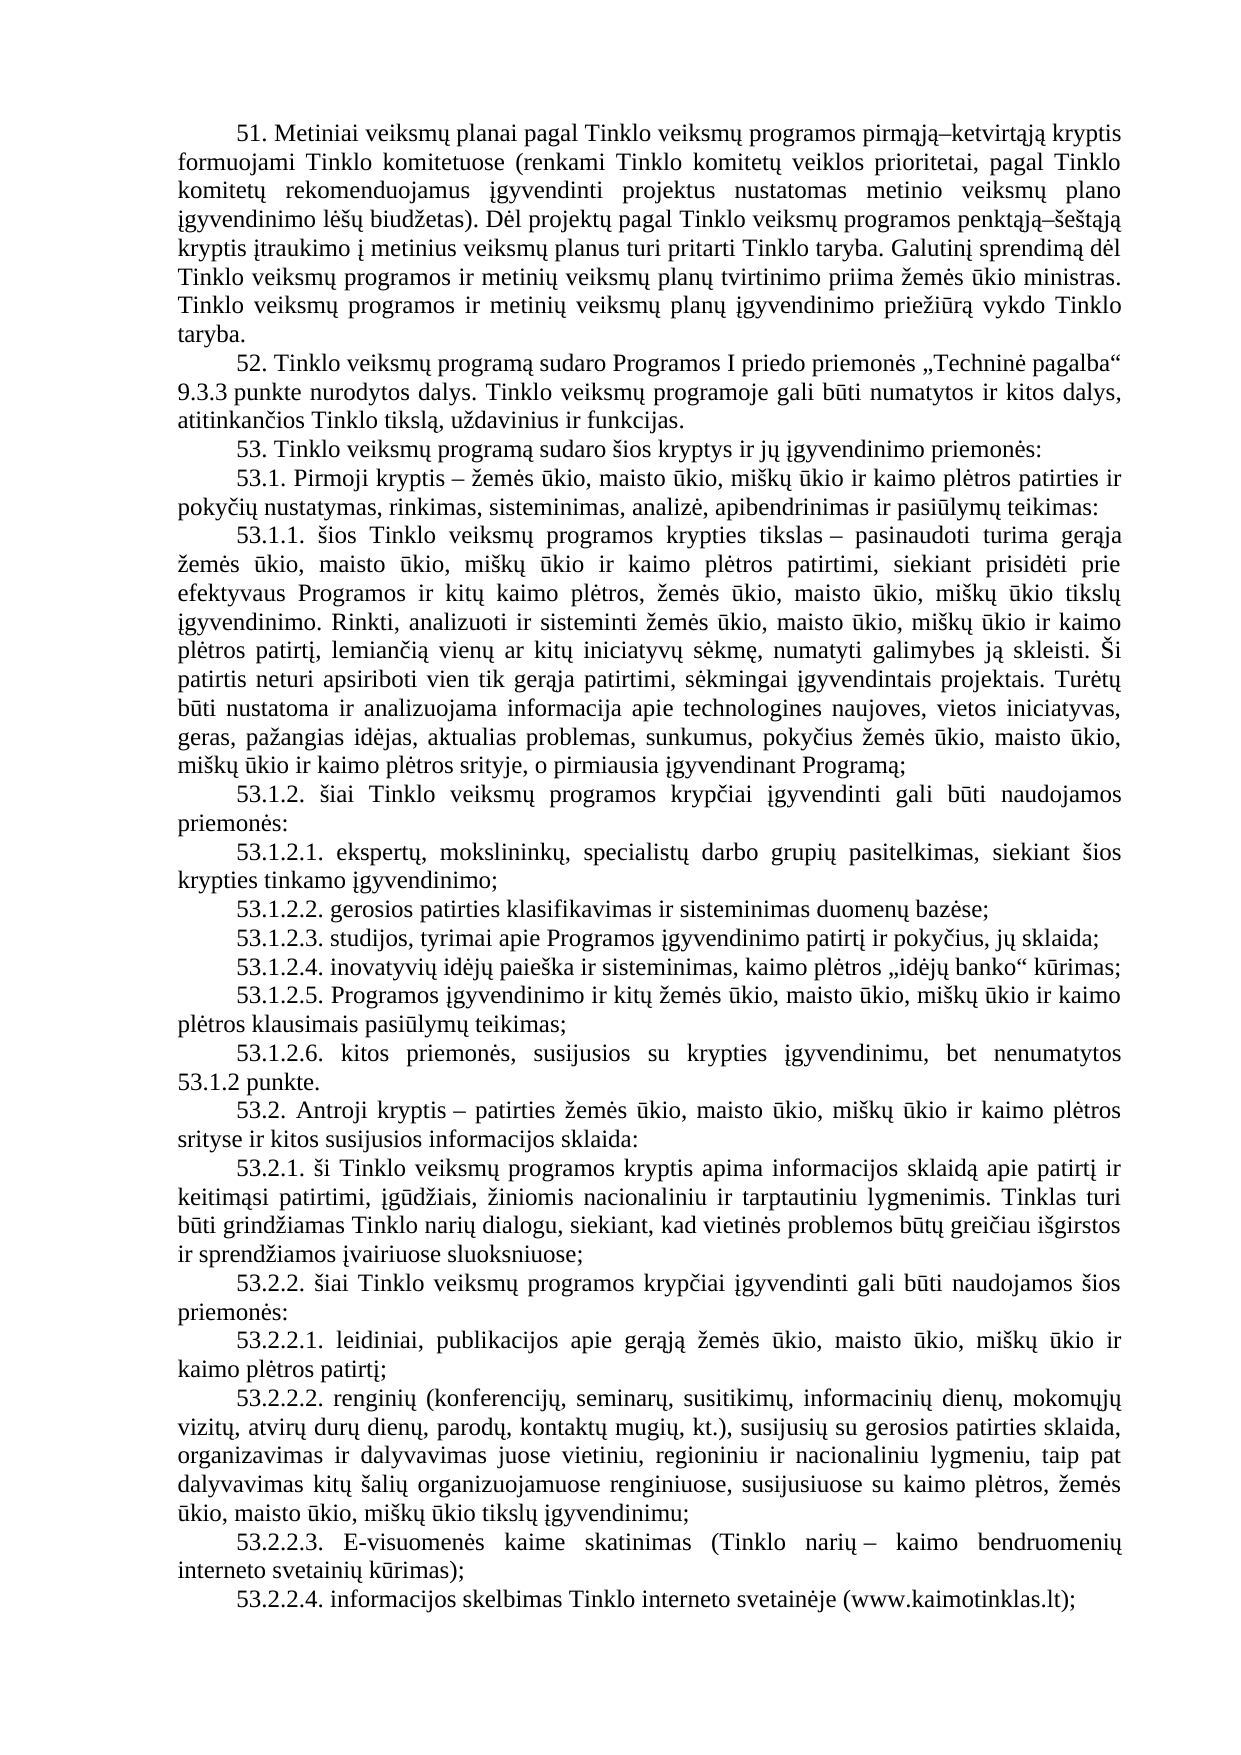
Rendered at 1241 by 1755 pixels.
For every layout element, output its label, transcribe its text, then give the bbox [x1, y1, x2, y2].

text 53.1.2. šiai Tinklo veiksmų programos krypčiai įgyvendinti gali būti naudojamos priemonės: [177, 779, 1122, 837]
text 53.2.1. ši Tinklo veiksmų programos kryptis apima informacijos sklaidą apie patirtį ir keitimąsi patirtimi, įgūdžiais, žiniomis nacionaliniu ir tarptautiniu lygmenimis. Tinklas turi būti grindžiamas Tinklo narių dialogu, siekiant, kad vietinės problemos būtų greičiau išgirstos ir sprendžiamos įvairiuose sluoksniuose; [177, 1153, 1122, 1268]
text 53.2. Antroji kryptis – patirties žemės ūkio, maisto ūkio, miškų ūkio ir kaimo plėtros srityse ir kitos susijusios informacijos sklaida: [177, 1096, 1122, 1153]
text 53.2.2.4. informacijos skelbimas Tinklo interneto svetainėje (www.kaimotinklas.lt); [177, 1584, 1122, 1613]
text 53.1. Pirmoji kryptis – žemės ūkio, maisto ūkio, miškų ūkio ir kaimo plėtros patirties ir pokyčių nustatymas, rinkimas, sisteminimas, analizė, apibendrinimas ir pasiūlymų teikimas: [177, 463, 1122, 521]
text 53.1.2.1. ekspertų, mokslininkų, specialistų darbo grupių pasitelkimas, siekiant šios krypties tinkamo įgyvendinimo; [177, 837, 1122, 894]
text 53.1.2.3. studijos, tyrimai apie Programos įgyvendinimo patirtį ir pokyčius, jų sklaida; [177, 923, 1122, 952]
text 53.2.2. šiai Tinklo veiksmų programos krypčiai įgyvendinti gali būti naudojamos šios priemonės: [177, 1268, 1122, 1326]
text 53.1.2.6. kitos priemonės, susijusios su krypties įgyvendinimu, bet nenumatytos 53.1.2 punkte. [177, 1038, 1122, 1096]
text 53.2.2.3. E-visuomenės kaime skatinimas (Tinklo narių – kaimo bendruomenių interneto svetainių kūrimas); [177, 1527, 1122, 1584]
text 53.1.2.4. inovatyvių idėjų paieška ir sisteminimas, kaimo plėtros „idėjų banko“ kūrimas; [177, 952, 1122, 981]
text 53.1.2.2. gerosios patirties klasifikavimas ir sisteminimas duomenų bazėse; [177, 894, 1122, 923]
text 53.2.2.2. renginių (konferencijų, seminarų, susitikimų, informacinių dienų, mokomųjų vizitų, atvirų durų dienų, parodų, kontaktų mugių, kt.), susijusių su gerosios patirties sklaida, organizavimas ir dalyvavimas juose vietiniu, regioniniu ir nacionaliniu lygmeniu, taip pat dalyvavimas kitų šalių organizuojamuose renginiuose, susijusiuose su kaimo plėtros, žemės ūkio, maisto ūkio, miškų ūkio tikslų įgyvendinimu; [177, 1383, 1122, 1527]
text 53.1.1. šios Tinklo veiksmų programos krypties tikslas – pasinaudoti turima gerąja žemės ūkio, maisto ūkio, miškų ūkio ir kaimo plėtros patirtimi, siekiant prisidėti prie efektyvaus Programos ir kitų kaimo plėtros, žemės ūkio, maisto ūkio, miškų ūkio tikslų įgyvendinimo. Rinkti, analizuoti ir sisteminti žemės ūkio, maisto ūkio, miškų ūkio ir kaimo plėtros patirtį, lemiančią vienų ar kitų iniciatyvų sėkmę, numatyti galimybes ją skleisti. Ši patirtis neturi apsiriboti vien tik gerąja patirtimi, sėkmingai įgyvendintais projektais. Turėtų būti nustatoma ir analizuojama informacija apie technologines naujoves, vietos iniciatyvas, geras, pažangias idėjas, aktualias problemas, sunkumus, pokyčius žemės ūkio, maisto ūkio, miškų ūkio ir kaimo plėtros srityje, o pirmiausia įgyvendinant Programą; [177, 521, 1122, 779]
text 51. Metiniai veiksmų planai pagal Tinklo veiksmų programos pirmąją–ketvirtąją kryptis formuojami Tinklo komitetuose (renkami Tinklo komitetų veiklos prioritetai, pagal Tinklo komitetų rekomenduojamus įgyvendinti projektus nustatomas metinio veiksmų plano įgyvendinimo lėšų biudžetas). Dėl projektų pagal Tinklo veiksmų programos penktąją–šeštąją kryptis įtraukimo į metinius veiksmų planus turi pritarti Tinklo taryba. Galutinį sprendimą dėl Tinklo veiksmų programos ir metinių veiksmų planų tvirtinimo priima žemės ūkio ministras. Tinklo veiksmų programos ir metinių veiksmų planų įgyvendinimo priežiūrą vykdo Tinklo taryba. [177, 118, 1122, 348]
text 53.2.2.1. leidiniai, publikacijos apie gerąją žemės ūkio, maisto ūkio, miškų ūkio ir kaimo plėtros patirtį; [177, 1326, 1122, 1383]
text 52. Tinklo veiksmų programą sudaro Programos I priedo priemonės „Techninė pagalba“ 9.3.3 punkte nurodytos dalys. Tinklo veiksmų programoje gali būti numatytos ir kitos dalys, atitinkančios Tinklo tikslą, uždavinius ir funkcijas. [177, 348, 1122, 434]
text 53. Tinklo veiksmų programą sudaro šios kryptys ir jų įgyvendinimo priemonės: [177, 434, 1122, 463]
text 53.1.2.5. Programos įgyvendinimo ir kitų žemės ūkio, maisto ūkio, miškų ūkio ir kaimo plėtros klausimais pasiūlymų teikimas; [177, 981, 1122, 1038]
